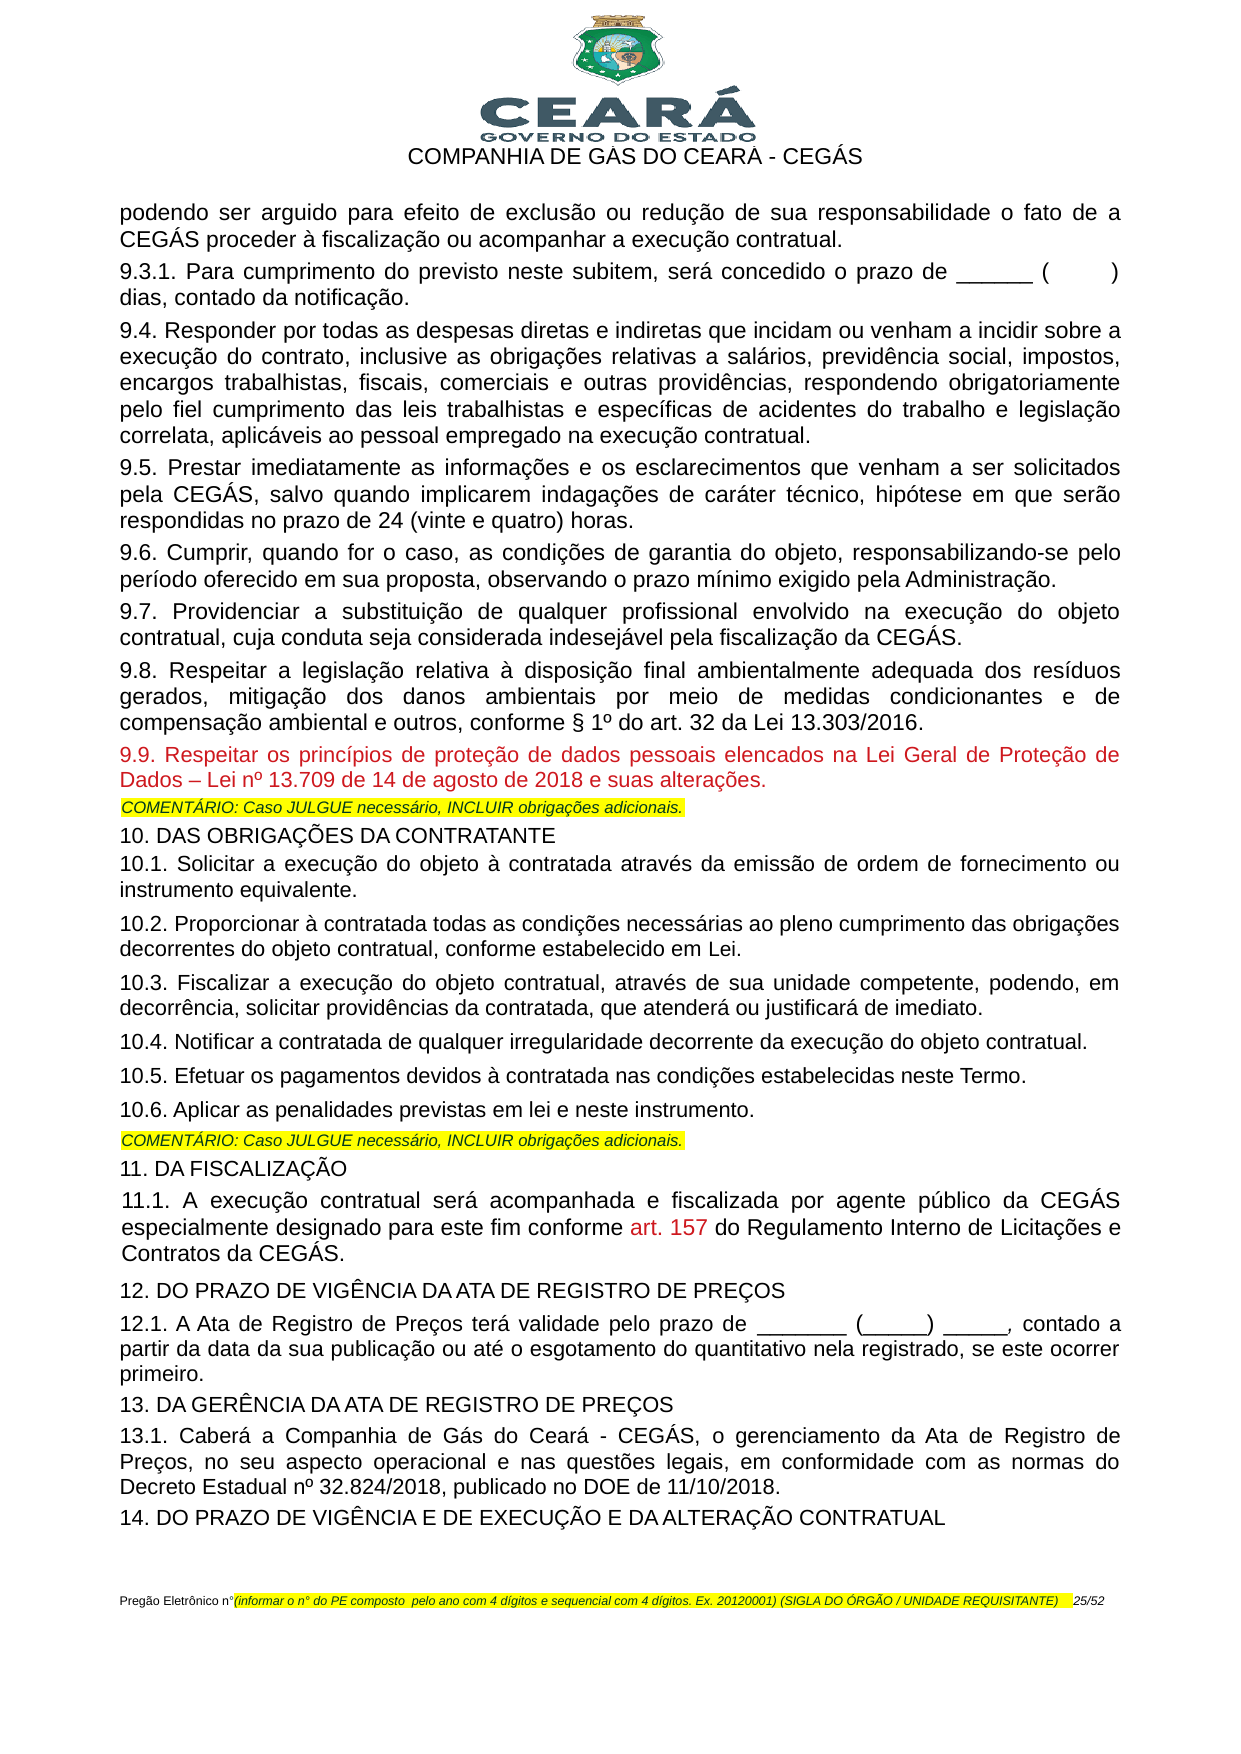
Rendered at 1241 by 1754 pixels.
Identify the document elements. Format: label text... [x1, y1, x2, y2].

text 11. DA FISCALIZAÇÃO [119, 1156, 1121, 1182]
text COMENTÁRIO: Caso JULGUE necessário, INCLUIR obrigações adicionais. [121, 1131, 1121, 1150]
text 13. DA GERÊNCIA DA ATA DE REGISTRO DE PREÇOS [119, 1392, 1121, 1417]
text 9.5. Prestar imediatamente as informações e os esclarecimentos que venham a ser solicitados pela CEGÁS, salvo quando implicarem indagações de caráter técnico, hipótese em que serão respondidas no prazo de 24 (vinte e quatro) horas. [119, 454, 1121, 533]
text 10.1. Solicitar a execução do objeto à contratada através da emissão de ordem de fornecimento ou instrumento equivalente. [119, 851, 1121, 902]
text 9.8. Respeitar a legislação relativa à disposição final ambientalmente adequada dos resíduos gerados, mitigação dos danos ambientais por meio de medidas condicionantes e de compensação ambiental e outros, conforme § 1º do art. 32 da Lei 13.303/2016. [119, 657, 1121, 736]
text 12. DO PRAZO DE VIGÊNCIA DA ATA DE REGISTRO DE PREÇOS [119, 1278, 1121, 1303]
text podendo ser arguido para efeito de exclusão ou redução de sua responsabilidade o fato de a CEGÁS proceder à fiscalização ou acompanhar a execução contratual. [119, 199, 1121, 252]
text 10.3. Fiscalizar a execução do objeto contratual, através de sua unidade competente, podendo, em decorrência, solicitar providências da contratada, que atenderá ou justificará de imediato. [119, 970, 1121, 1020]
text 10. DAS OBRIGAÇÕES DA CONTRATANTE [119, 823, 1121, 848]
text 10.2. Proporcionar à contratada todas as condições necessárias ao pleno cumprimento das obrigações decorrentes do objeto contratual, conforme estabelecido em Lei. [119, 911, 1121, 961]
text 10.4. Notificar a contratada de qualquer irregularidade decorrente da execução do objeto contratual. [119, 1029, 1121, 1054]
text 12.1. A Ata de Registro de Preços terá validade pelo prazo de _______ (_____) _____, contado a partir da data da sua publicação ou até o esgotamento do quantitativo nela registrado, se este ocorrer primeiro. [119, 1309, 1121, 1386]
text 14. DO PRAZO DE VIGÊNCIA E DE EXECUÇÃO E DA ALTERAÇÃO CONTRATUAL [119, 1505, 1121, 1530]
text 10.6. Aplicar as penalidades previstas em lei e neste instrumento. [119, 1097, 1121, 1122]
text 9.7. Providenciar a substituição de qualquer profissional envolvido na execução do objeto contratual, cuja conduta seja considerada indesejável pela fiscalização da CEGÁS. [119, 598, 1121, 651]
text 13.1. Caberá a Companhia de Gás do Ceará - CEGÁS, o gerenciamento da Ata de Registro de Preços, no seu aspecto operacional e nas questões legais, em conformidade com as normas do Decreto Estadual nº 32.824/2018, publicado no DOE de 11/10/2018. [119, 1423, 1121, 1499]
text 9.9. Respeitar os princípios de proteção de dados pessoais elencados na Lei Geral de Proteção de Dados – Lei nº 13.709 de 14 de agosto de 2018 e suas alterações. [119, 742, 1121, 792]
text 11.1. A execução contratual será acompanhada e fiscalizada por agente público da CEGÁS especialmente designado para este fim conforme art. 157 do Regulamento Interno de Licitações e Contratos da CEGÁS. [121, 1187, 1121, 1267]
text 10.5. Efetuar os pagamentos devidos à contratada nas condições estabelecidas neste Termo. [119, 1063, 1121, 1088]
text 9.6. Cumprir, quando for o caso, as condições de garantia do objeto, responsabilizando-se pelo período oferecido em sua proposta, observando o prazo mínimo exigido pela Administração. [119, 539, 1121, 592]
text 9.4. Responder por todas as despesas diretas e indiretas que incidam ou venham a incidir sobre a execução do contrato, inclusive as obrigações relativas a salários, previdência social, impostos, encargos trabalhistas, fiscais, comerciais e outras providências, respondendo obrigatoriamente pelo fiel cumprimento das leis trabalhistas e específicas de acidentes do trabalho e legislação correlata, aplicáveis ao pessoal empregado na execução contratual. [119, 317, 1121, 448]
text 9.3.1. Para cumprimento do previsto neste subitem, será concedido o prazo de ______ ( ) dias, contado da notificação. [119, 258, 1121, 311]
text COMENTÁRIO: Caso JULGUE necessário, INCLUIR obrigações adicionais. [121, 798, 1121, 817]
picture [454, 10, 783, 146]
